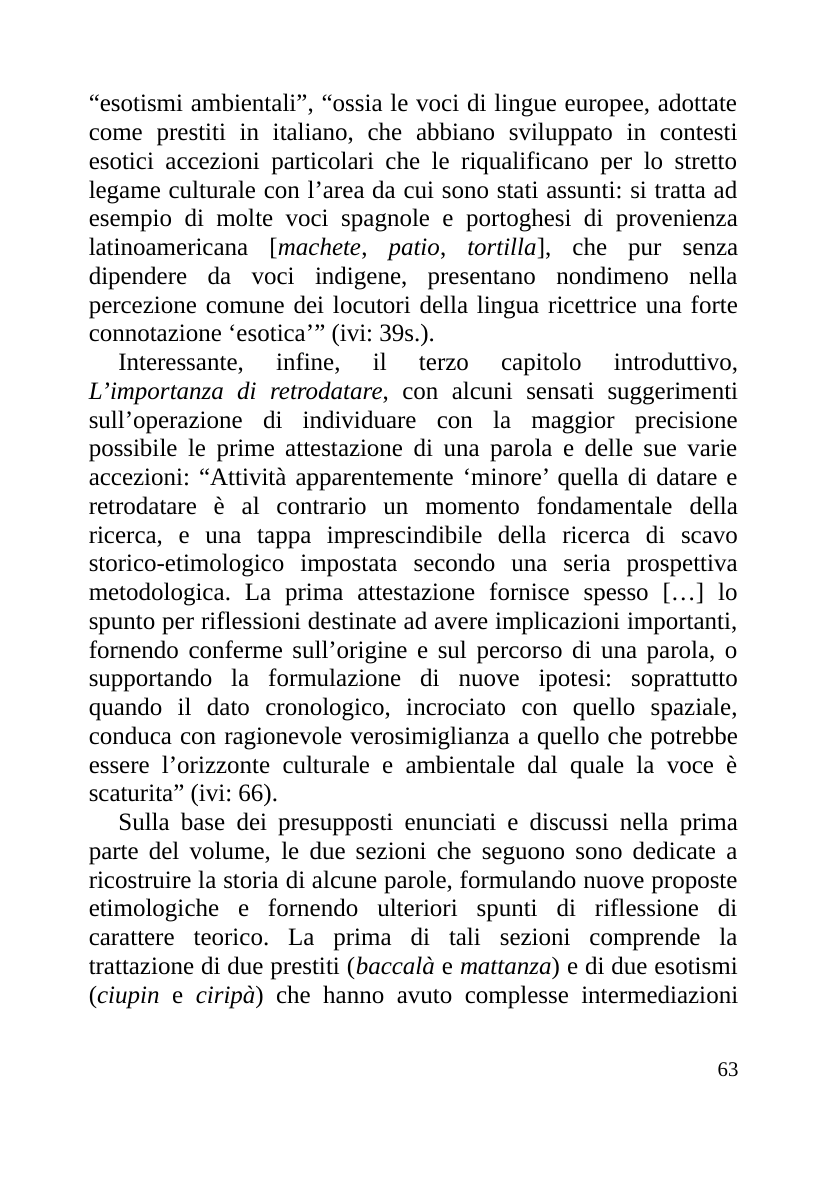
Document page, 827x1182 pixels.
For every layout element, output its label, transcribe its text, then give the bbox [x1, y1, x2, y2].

text Sulla base dei presupposti enunciati e discussi nella prima parte del volume, le due sezioni che seguono sono dedicate a ricostruire la storia di alcune parole, formulando nuove proposte etimologiche e fornendo ulteriori spunti di riflessione di carattere teorico. La prima di tali sezioni comprende la trattazione di due prestiti (baccalà e mattanza) e di due esotismi (ciupin e ciripà) che hanno avuto complesse intermediazioni [88, 807, 738, 1008]
text “esotismi ambientali”, “ossia le voci di lingue europee, adottate come prestiti in italiano, che abbiano sviluppato in contesti esotici accezioni particolari che le riqualificano per lo stretto legame culturale con l’area da cui sono stati assunti: si tratta ad esempio di molte voci spagnole e portoghesi di provenienza latinoamericana [machete, patio, tortilla], che pur senza dipendere da voci indigene, presentano nondimeno nella percezione comune dei locutori della lingua ricettrice una forte connotazione ‘esotica’” (ivi: 39s.). [88, 88, 738, 347]
text Interessante, infine, il terzo capitolo introduttivo, L’importanza di retrodatare, con alcuni sensati suggerimenti sull’operazione di individuare con la maggior precisione possibile le prime attestazione di una parola e delle sue varie accezioni: “Attività apparentemente ‘minore’ quella di datare e retrodatare è al contrario un momento fondamentale della ricerca, e una tappa imprescindibile della ricerca di scavo storico-etimologico impostata secondo una seria prospettiva metodologica. La prima attestazione fornisce spesso […] lo spunto per riflessioni destinate ad avere implicazioni importanti, fornendo conferme sull’origine e sul percorso di una parola, o supportando la formulazione di nuove ipotesi: soprattutto quando il dato cronologico, incrociato con quello spaziale, conduca con ragionevole verosimiglianza a quello che potrebbe essere l’orizzonte culturale e ambientale dal quale la voce è scaturita” (ivi: 66). [88, 347, 738, 807]
